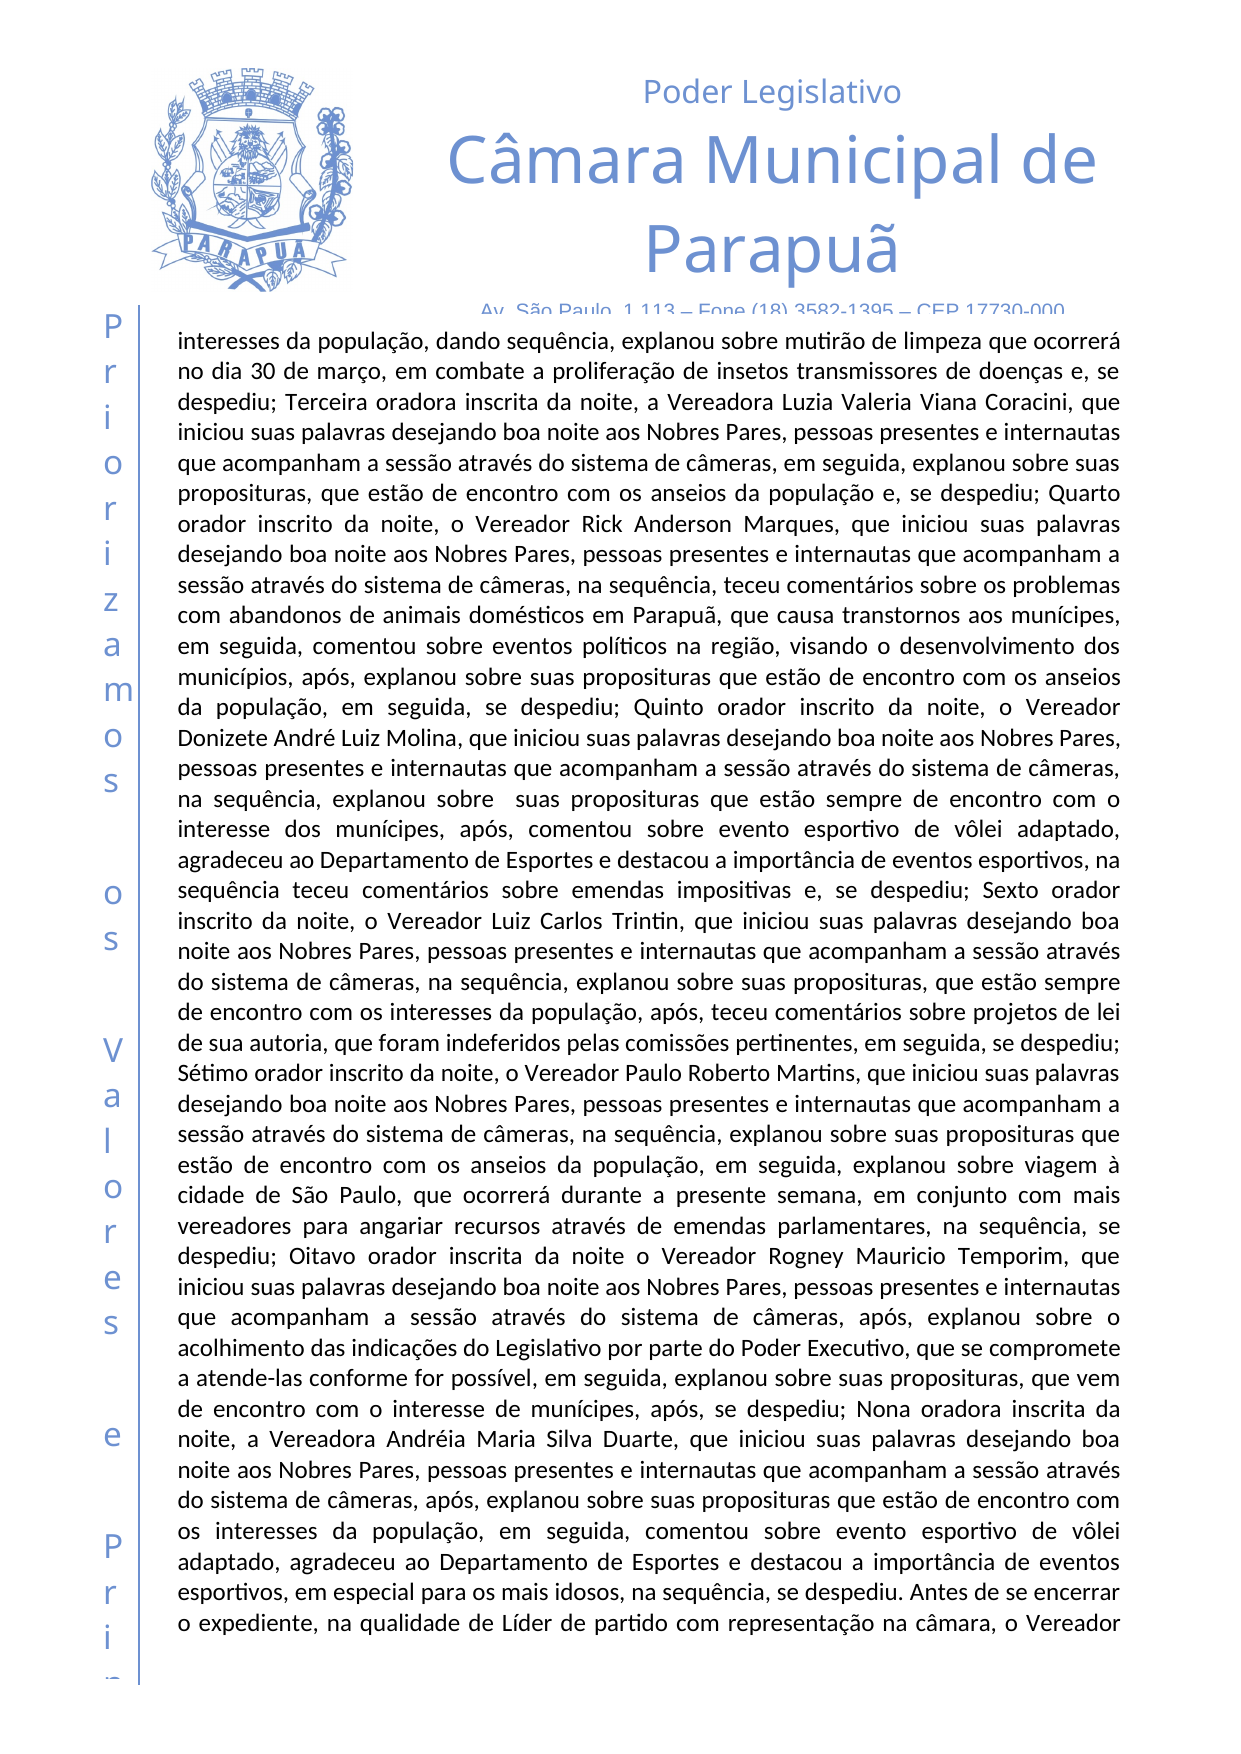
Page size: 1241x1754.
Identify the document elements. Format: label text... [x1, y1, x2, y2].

text interesses da população, dando sequência, explanou sobre mutirão de limpeza que ocorrerá no dia 30 de março, em combate a proliferação de insetos transmissores de doenças e, se despediu; Terceira oradora inscrita da noite, a Vereadora Luzia Valeria Viana Coracini, que iniciou suas palavras desejando boa noite aos Nobres Pares, pessoas presentes e internautas que acompanham a sessão através do sistema de câmeras, em seguida, explanou sobre suas proposituras, que estão de encontro com os anseios da população e, se despediu; Quarto orador inscrito da noite, o Vereador Rick Anderson Marques, que iniciou suas palavras desejando boa noite aos Nobres Pares, pessoas presentes e internautas que acompanham a sessão através do sistema de câmeras, na sequência, teceu comentários sobre os problemas com abandonos de animais domésticos em Parapuã, que causa transtornos aos munícipes, em seguida, comentou sobre eventos políticos na região, visando o desenvolvimento dos municípios, após, explanou sobre suas proposituras que estão de encontro com os anseios da população, em seguida, se despediu; Quinto orador inscrito da noite, o Vereador Donizete André Luiz Molina, que iniciou suas palavras desejando boa noite aos Nobres Pares, pessoas presentes e internautas que acompanham a sessão através do sistema de câmeras, na sequência, explanou sobre suas proposituras que estão sempre de encontro com o interesse dos munícipes, após, comentou sobre evento esportivo de vôlei adaptado, agradeceu ao Departamento de Esportes e destacou a importância de eventos esportivos, na sequência teceu comentários sobre emendas impositivas e, se despediu; Sexto orador inscrito da noite, o Vereador Luiz Carlos Trintin, que iniciou suas palavras desejando boa noite aos Nobres Pares, pessoas presentes e internautas que acompanham a sessão através do sistema de câmeras, na sequência, explanou sobre suas proposituras, que estão sempre de encontro com os interesses da população, após, teceu comentários sobre projetos de lei de sua autoria, que foram indeferidos pelas comissões pertinentes, em seguida, se despediu; Sétimo orador inscrito da noite, o Vereador Paulo Roberto Martins, que iniciou suas palavras desejando boa noite aos Nobres Pares, pessoas presentes e internautas que acompanham a sessão através do sistema de câmeras, na sequência, explanou sobre suas proposituras que estão de encontro com os anseios da população, em seguida, explanou sobre viagem à cidade de São Paulo, que ocorrerá durante a presente semana, em conjunto com mais vereadores para angariar recursos através de emendas parlamentares, na sequência, se despediu; Oitavo orador inscrita da noite o Vereador Rogney Mauricio Temporim, que iniciou suas palavras desejando boa noite aos Nobres Pares, pessoas presentes e internautas que acompanham a sessão através do sistema de câmeras, após, explanou sobre o acolhimento das indicações do Legislativo por parte do Poder Executivo, que se compromete a atende-las conforme for possível, em seguida, explanou sobre suas proposituras, que vem de encontro com o interesse de munícipes, após, se despediu; Nona oradora inscrita da noite, a Vereadora Andréia Maria Silva Duarte, que iniciou suas palavras desejando boa noite aos Nobres Pares, pessoas presentes e internautas que acompanham a sessão através do sistema de câmeras, após, explanou sobre suas proposituras que estão de encontro com os interesses da população, em seguida, comentou sobre evento esportivo de vôlei adaptado, agradeceu ao Departamento de Esportes e destacou a importância de eventos esportivos, em especial para os mais idosos, na sequência, se despediu. Antes de se encerrar o expediente, na qualidade de Líder de partido com representação na câmara, o Vereador [177, 325, 1122, 1637]
picture [151, 68, 354, 292]
